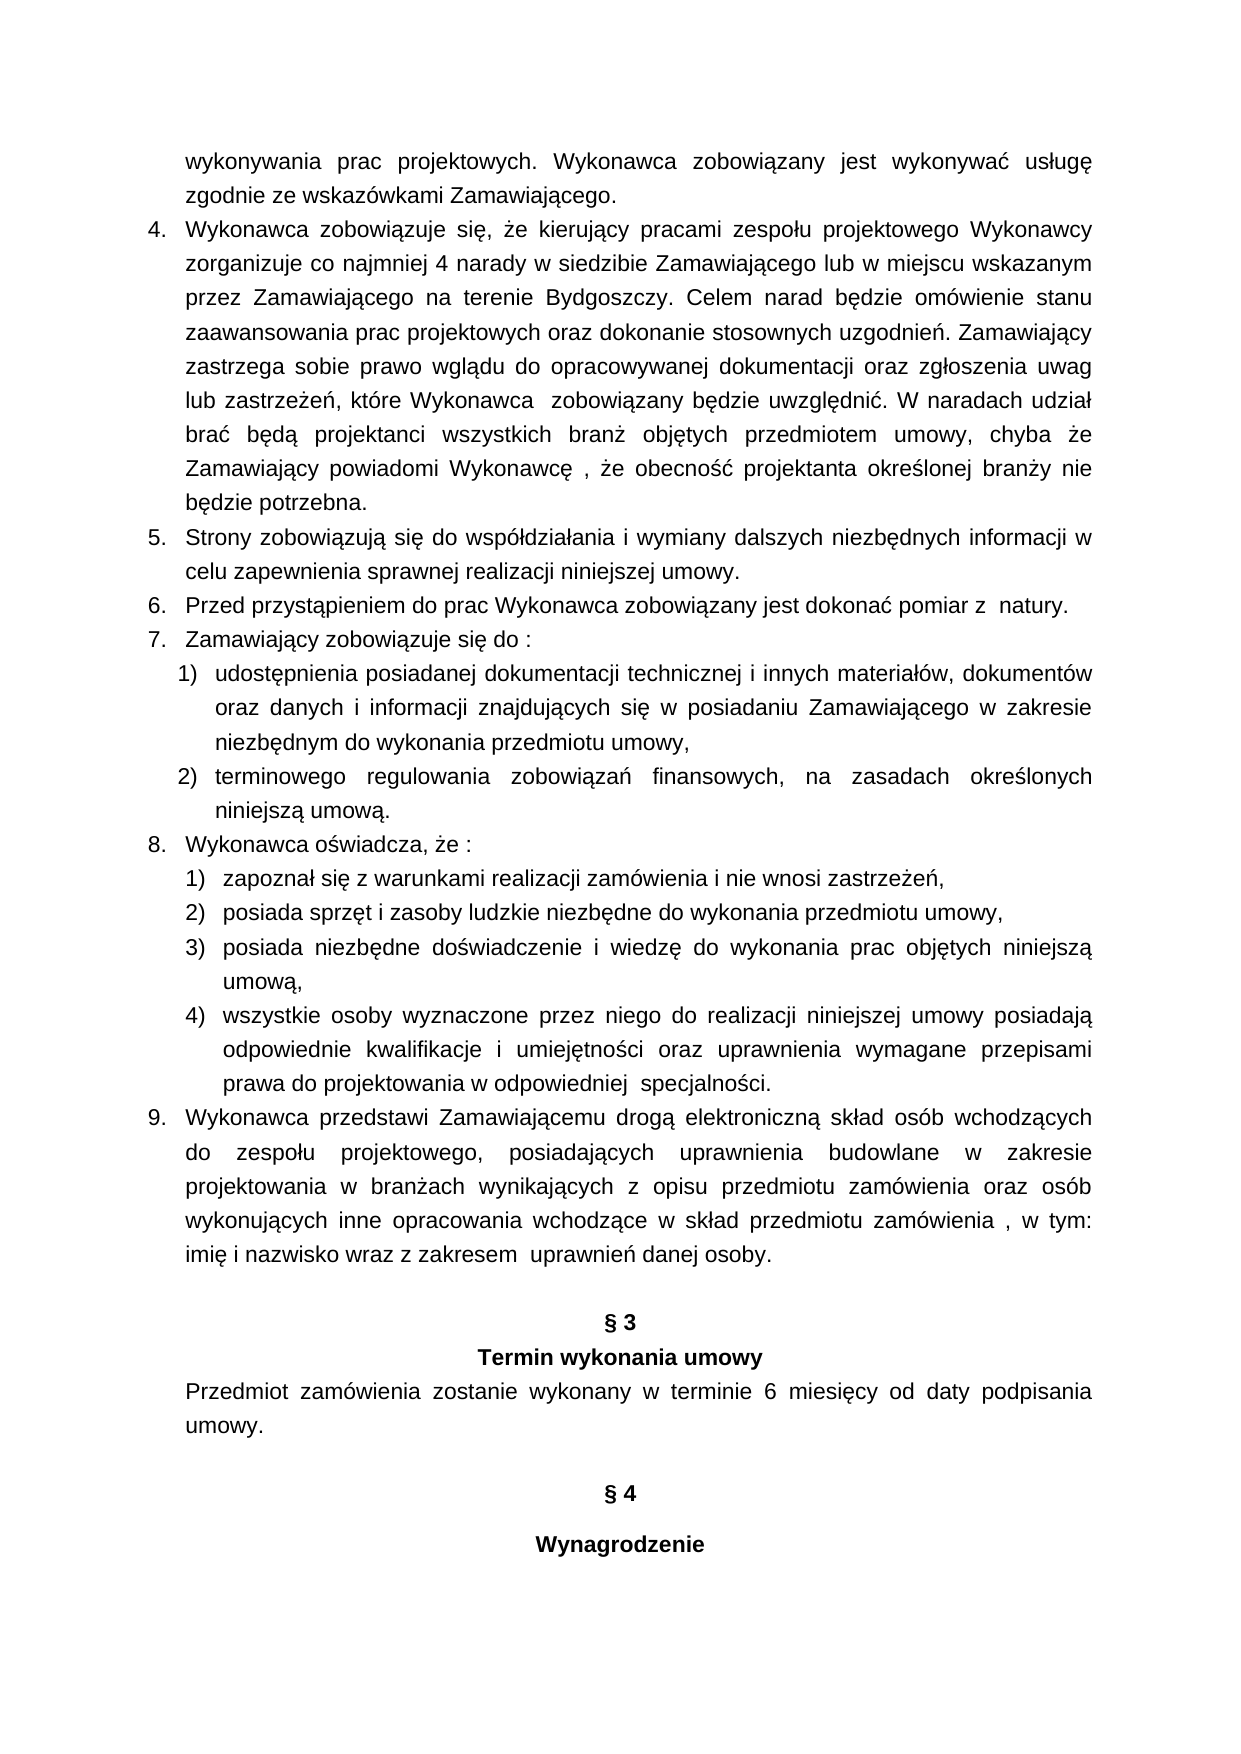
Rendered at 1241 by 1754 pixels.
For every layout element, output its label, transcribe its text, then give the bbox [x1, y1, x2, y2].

list wykonywania prac projektowych. Wykonawca zobowiązany jest wykonywać usługę zgodnie ze wskazówkami Zamawiającego. [148, 148, 1093, 208]
list posiada sprzęt i zasoby ludzkie niezbędne do wykonania przedmiotu umowy, [185, 899, 1093, 926]
text § 3 [148, 1309, 1093, 1336]
text § 4 [148, 1480, 1093, 1506]
list Przed przystąpieniem do prac Wykonawca zobowiązany jest dokonać pomiar z natury. [148, 592, 1093, 618]
list Strony zobowiązują się do współdziałania i wymiany dalszych niezbędnych informacji w celu zapewnienia sprawnej realizacji niniejszej umowy. [148, 523, 1093, 584]
list terminowego regulowania zobowiązań finansowych, na zasadach określonych niniejszą umową. [177, 763, 1093, 823]
text Termin wykonania umowy [148, 1343, 1093, 1370]
list wszystkie osoby wyznaczone przez niego do realizacji niniejszej umowy posiadają odpowiednie kwalifikacje i umiejętności oraz uprawnienia wymagane przepisami prawa do projektowania w odpowiedniej specjalności. [185, 1002, 1093, 1096]
list posiada niezbędne doświadczenie i wiedzę do wykonania prac objętych niniejszą umową, [185, 933, 1093, 994]
list Zamawiający zobowiązuje się do : [148, 626, 1093, 652]
list Wykonawca przedstawi Zamawiającemu drogą elektroniczną skład osób wchodzących do zespołu projektowego, posiadających uprawnienia budowlane w zakresie projektowania w branżach wynikających z opisu przedmiotu zamówienia oraz osób wykonujących inne opracowania wchodzące w skład przedmiotu zamówienia , w tym: imię i nazwisko wraz z zakresem uprawnień danej osoby. [148, 1104, 1093, 1267]
text Wynagrodzenie [148, 1531, 1093, 1557]
text Przedmiot zamówienia zostanie wykonany w terminie 6 miesięcy od daty podpisania umowy. [185, 1378, 1093, 1438]
list udostępnienia posiadanej dokumentacji technicznej i innych materiałów, dokumentów oraz danych i informacji znajdujących się w posiadaniu Zamawiającego w zakresie niezbędnym do wykonania przedmiotu umowy, [177, 660, 1093, 755]
list Wykonawca zobowiązuje się, że kierujący pracami zespołu projektowego Wykonawcy zorganizuje co najmniej 4 narady w siedzibie Zamawiającego lub w miejscu wskazanym przez Zamawiającego na terenie Bydgoszczy. Celem narad będzie omówienie stanu zaawansowania prac projektowych oraz dokonanie stosownych uzgodnień. Zamawiający zastrzega sobie prawo wglądu do opracowywanej dokumentacji oraz zgłoszenia uwag lub zastrzeżeń, które Wykonawca zobowiązany będzie uwzględnić. W naradach udział brać będą projektanci wszystkich branż objętych przedmiotem umowy, chyba że Zamawiający powiadomi Wykonawcę , że obecność projektanta określonej branży nie będzie potrzebna. [148, 216, 1093, 516]
list zapoznał się z warunkami realizacji zamówienia i nie wnosi zastrzeżeń, [185, 865, 1093, 891]
list Wykonawca oświadcza, że : [148, 831, 1093, 857]
